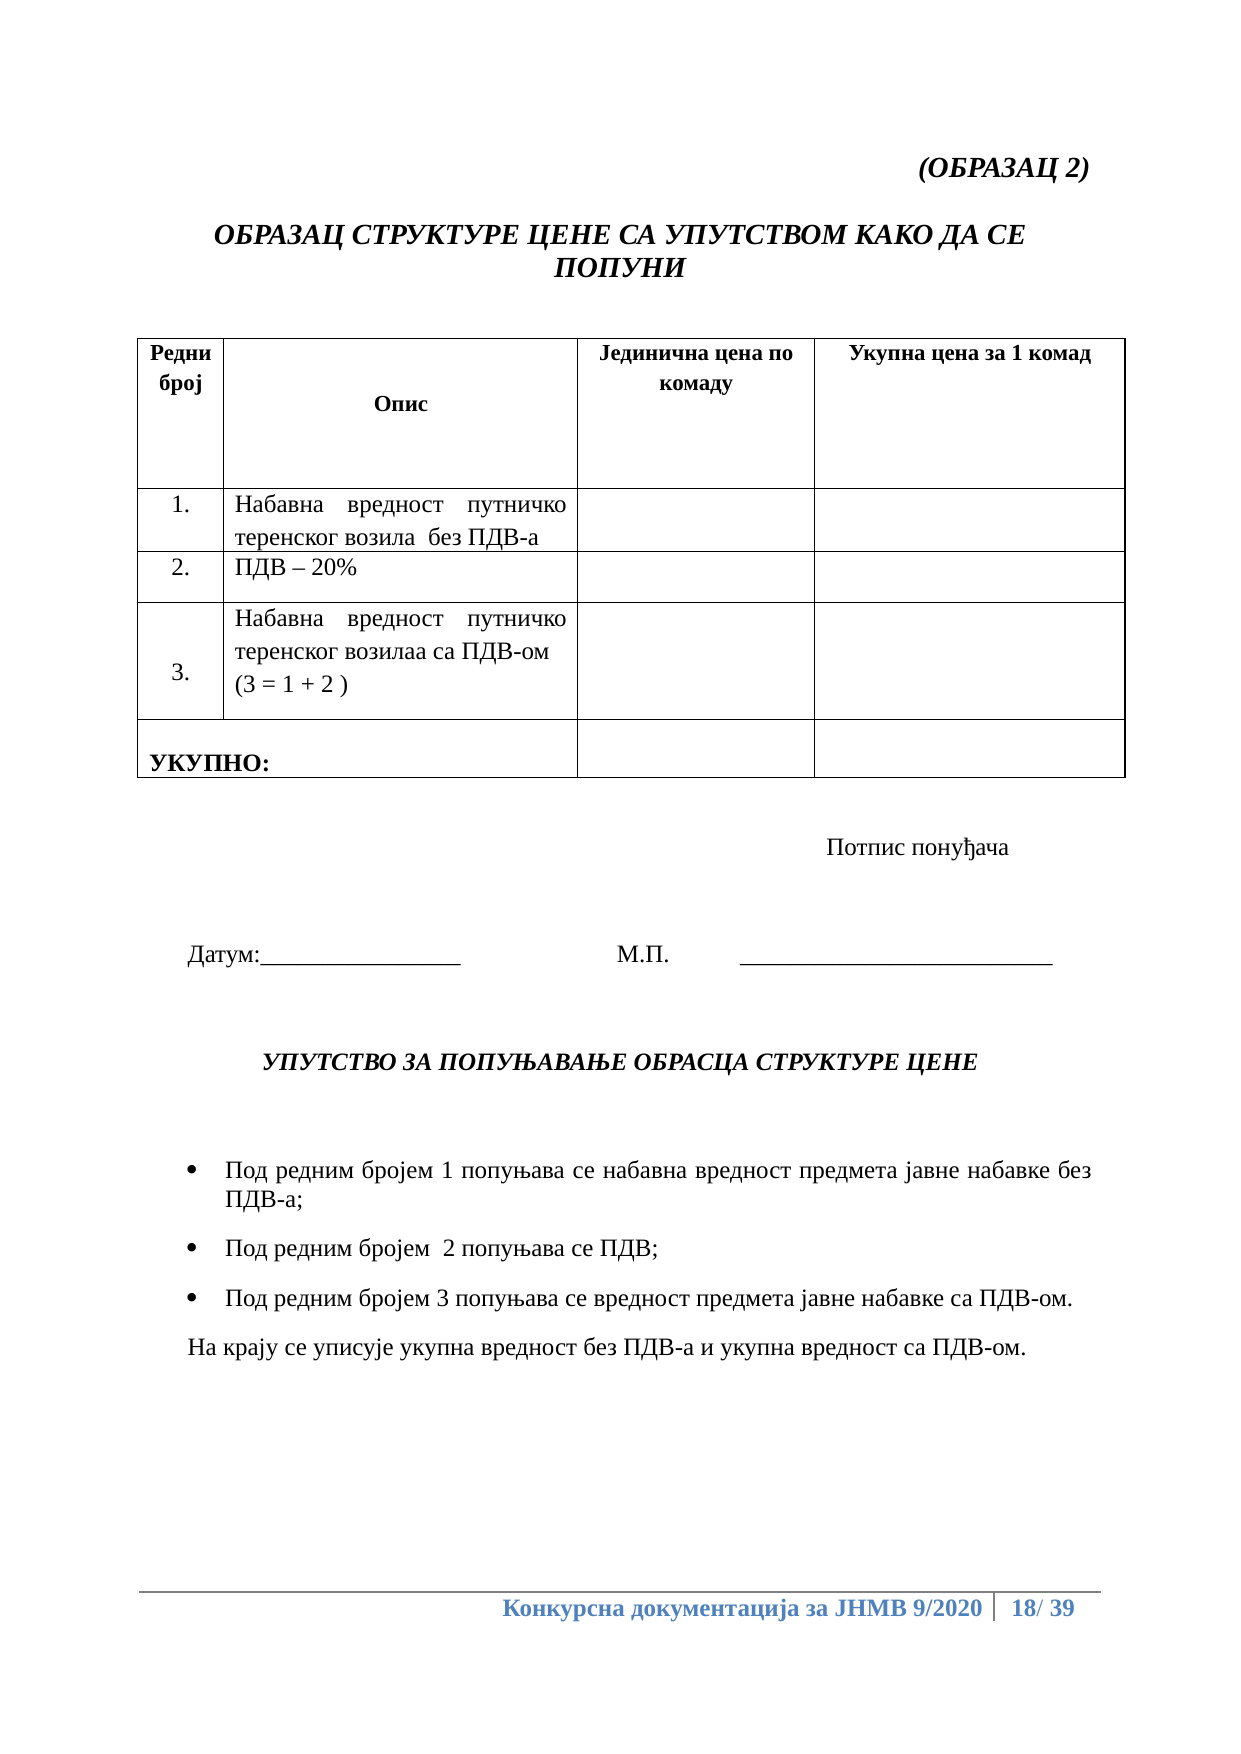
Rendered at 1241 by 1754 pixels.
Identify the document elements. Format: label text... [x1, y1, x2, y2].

text На крају се уписује укупна вредност без ПДВ-а и укупна вредност са ПДВ-ом. [187, 1332, 1093, 1361]
table_header [1126, 338, 1150, 718]
table_cell [815, 489, 1124, 551]
text ОБРАЗАЦ СТРУКТУРЕ ЦЕНЕ СА УПУТСТВОМ КАКО ДА СЕ ПОПУНИ [150, 217, 1093, 284]
list Под редним бројем 1 попуњава се набавна вредност предмета јавне набавке без ПДВ-а; [187, 1155, 1093, 1212]
table_cell УКУПНО: [138, 720, 577, 777]
table_cell [578, 720, 814, 777]
list Под редним бројем 2 попуњава се ПДВ; [187, 1233, 1093, 1262]
table_header Опис [224, 339, 577, 488]
table_cell [578, 603, 814, 718]
table_cell Набавна вредност путничко теренског возила без ПДВ-а [224, 489, 577, 551]
table_cell [815, 720, 1124, 777]
table_cell ПДВ – 20% [224, 552, 577, 602]
table_cell [1126, 719, 1150, 777]
table_header Укупна цена за 1 комад [815, 339, 1124, 488]
text Потпис понуђача [150, 832, 1093, 861]
table_cell 3. [138, 603, 223, 718]
list Под редним бројем 3 попуњава се вредност предмета јавне набавке са ПДВ-ом. [187, 1283, 1093, 1312]
table_cell 2. [138, 552, 223, 602]
table_cell [578, 489, 814, 551]
table_cell [578, 552, 814, 602]
text Датум:________________ М.П. _________________________ [187, 939, 1093, 968]
table_header Јединична цена по комаду [578, 339, 814, 488]
text УПУТСТВО ЗА ПОПУЊАВАЊЕ ОБРАСЦА СТРУКТУРЕ ЦЕНЕ [150, 1047, 1093, 1076]
table_cell [815, 552, 1124, 602]
table_cell Набавна вредност путничко теренског возилаа са ПДВ-ом (3 = 1 + 2 ) [224, 603, 577, 718]
table_cell 1. [138, 489, 223, 551]
table_header Редни број [138, 339, 223, 488]
table_cell [815, 603, 1124, 718]
text (ОБРАЗАЦ 2) [150, 150, 1093, 183]
